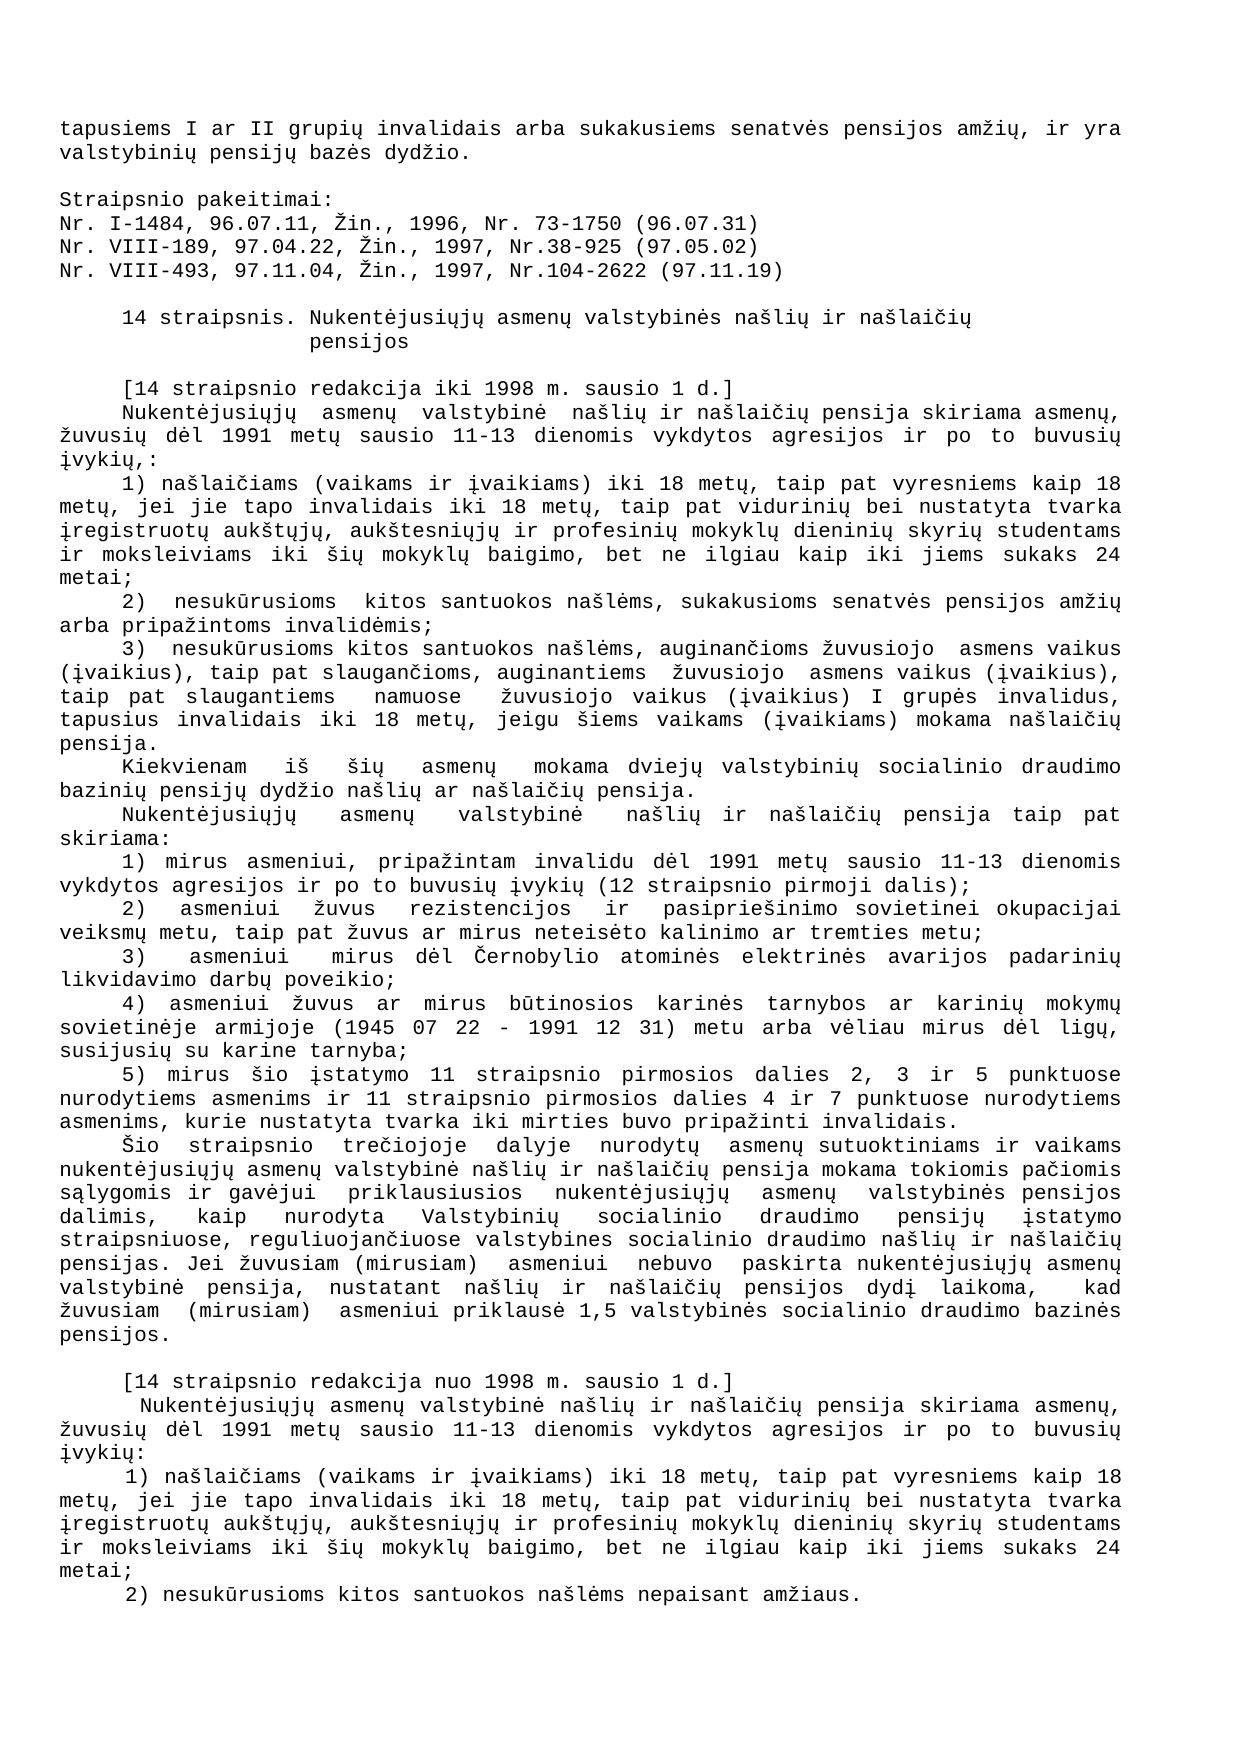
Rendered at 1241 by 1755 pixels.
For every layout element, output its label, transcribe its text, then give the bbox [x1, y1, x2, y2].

text Nukentėjusiųjų asmenų valstybinė našlių ir našlaičių pensija taip pat skiriama: [59, 804, 1122, 851]
text Nukentėjusiųjų asmenų valstybinė našlių ir našlaičių pensija skiriama asmenų, žuvusių dėl 1991 metų sausio 11-13 dienomis vykdytos agresijos ir po to buvusių įvykių: [59, 1395, 1122, 1466]
text Nukentėjusiųjų asmenų valstybinė našlių ir našlaičių pensija skiriama asmenų, žuvusių dėl 1991 metų sausio 11-13 dienomis vykdytos agresijos ir po to buvusių įvykių,: [59, 402, 1122, 473]
text 1) našlaičiams (vaikams ir įvaikiams) iki 18 metų, taip pat vyresniems kaip 18 metų, jei jie tapo invalidais iki 18 metų, taip pat vidurinių bei nustatyta tvarka įregistruotų aukštųjų, aukštesniųjų ir profesinių mokyklų dieninių skyrių studentams ir moksleiviams iki šių mokyklų baigimo, bet ne ilgiau kaip iki jiems sukaks 24 metai; [59, 1466, 1122, 1584]
text 14 straipsnis. Nukentėjusiųjų asmenų valstybinės našlių ir našlaičių [59, 307, 1122, 331]
text [14 straipsnio redakcija nuo 1998 m. sausio 1 d.] [59, 1371, 1122, 1395]
text [14 straipsnio redakcija iki 1998 m. sausio 1 d.] [59, 378, 1122, 402]
text 3) nesukūrusioms kitos santuokos našlėms, auginančioms žuvusiojo asmens vaikus (įvaikius), taip pat slaugančioms, auginantiems žuvusiojo asmens vaikus (įvaikius), taip pat slaugantiems namuose žuvusiojo vaikus (įvaikius) I grupės invalidus, tapusius invalidais iki 18 metų, jeigu šiems vaikams (įvaikiams) mokama našlaičių pensija. [59, 638, 1122, 757]
text Straipsnio pakeitimai: [59, 189, 1122, 213]
text 4) asmeniui žuvus ar mirus būtinosios karinės tarnybos ar karinių mokymų sovietinėje armijoje (1945 07 22 - 1991 12 31) metu arba vėliau mirus dėl ligų, susijusių su karine tarnyba; [59, 993, 1122, 1064]
text Šio straipsnio trečiojoje dalyje nurodytų asmenų sutuoktiniams ir vaikams nukentėjusiųjų asmenų valstybinė našlių ir našlaičių pensija mokama tokiomis pačiomis sąlygomis ir gavėjui priklausiusios nukentėjusiųjų asmenų valstybinės pensijos dalimis, kaip nurodyta Valstybinių socialinio draudimo pensijų įstatymo straipsniuose, reguliuojančiuose valstybines socialinio draudimo našlių ir našlaičių pensijas. Jei žuvusiam (mirusiam) asmeniui nebuvo paskirta nukentėjusiųjų asmenų valstybinė pensija, nustatant našlių ir našlaičių pensijos dydį laikoma, kad žuvusiam (mirusiam) asmeniui priklausė 1,5 valstybinės socialinio draudimo bazinės pensijos. [59, 1135, 1122, 1348]
text Nr. VIII-493, 97.11.04, Žin., 1997, Nr.104-2622 (97.11.19) [59, 260, 1122, 284]
text 1) mirus asmeniui, pripažintam invalidu dėl 1991 metų sausio 11-13 dienomis vykdytos agresijos ir po to buvusių įvykių (12 straipsnio pirmoji dalis); [59, 851, 1122, 898]
text 3) asmeniui mirus dėl Černobylio atominės elektrinės avarijos padarinių likvidavimo darbų poveikio; [59, 946, 1122, 993]
text 2) nesukūrusioms kitos santuokos našlėms, sukakusioms senatvės pensijos amžių arba pripažintoms invalidėmis; [59, 591, 1122, 638]
text 2) nesukūrusioms kitos santuokos našlėms nepaisant amžiaus. [59, 1584, 1122, 1608]
text 5) mirus šio įstatymo 11 straipsnio pirmosios dalies 2, 3 ir 5 punktuose nurodytiems asmenims ir 11 straipsnio pirmosios dalies 4 ir 7 punktuose nurodytiems asmenims, kurie nustatyta tvarka iki mirties buvo pripažinti invalidais. [59, 1064, 1122, 1135]
text tapusiems I ar II grupių invalidais arba sukakusiems senatvės pensijos amžių, ir yra valstybinių pensijų bazės dydžio. [59, 118, 1122, 165]
text 2) asmeniui žuvus rezistencijos ir pasipriešinimo sovietinei okupacijai veiksmų metu, taip pat žuvus ar mirus neteisėto kalinimo ar tremties metu; [59, 898, 1122, 946]
text 1) našlaičiams (vaikams ir įvaikiams) iki 18 metų, taip pat vyresniems kaip 18 metų, jei jie tapo invalidais iki 18 metų, taip pat vidurinių bei nustatyta tvarka įregistruotų aukštųjų, aukštesniųjų ir profesinių mokyklų dieninių skyrių studentams ir moksleiviams iki šių mokyklų baigimo, bet ne ilgiau kaip iki jiems sukaks 24 metai; [59, 473, 1122, 591]
text Kiekvienam iš šių asmenų mokama dviejų valstybinių socialinio draudimo bazinių pensijų dydžio našlių ar našlaičių pensija. [59, 757, 1122, 804]
text Nr. VIII-189, 97.04.22, Žin., 1997, Nr.38-925 (97.05.02) [59, 236, 1122, 260]
text pensijos [59, 331, 1122, 354]
text Nr. I-1484, 96.07.11, Žin., 1996, Nr. 73-1750 (96.07.31) [59, 213, 1122, 236]
